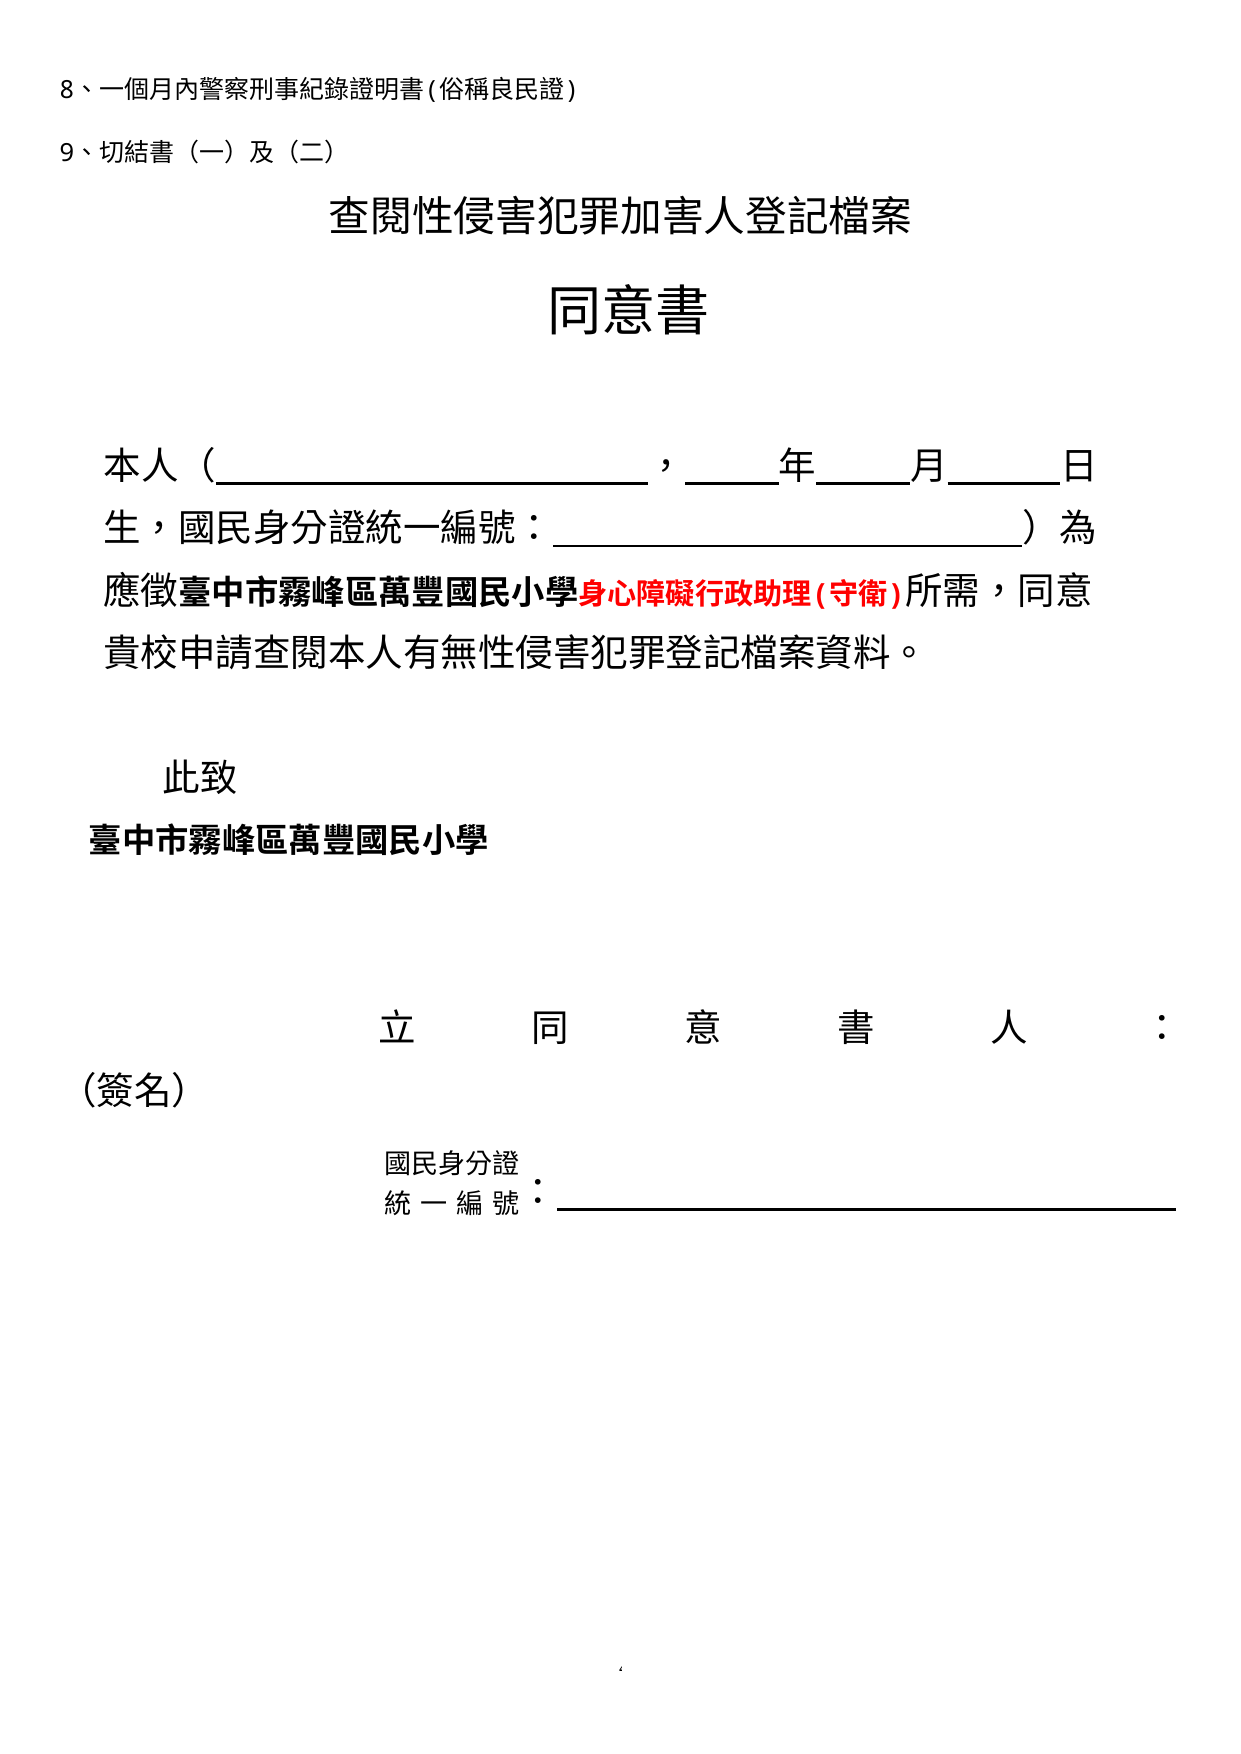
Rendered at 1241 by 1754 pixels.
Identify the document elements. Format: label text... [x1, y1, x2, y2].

text 立同意書人： （簽名） [59, 984, 1181, 1109]
text 9、切結書（一）及（二） [59, 109, 1181, 171]
text 本人（ ， 年 月 日生，國民身分證統一編號： ）為應徵臺中市霧峰區萬豐國民小學身心障礙行政助理(守衛)所需，同意 貴校申請查閱本人有無性侵害犯罪登記檔案資料。 [103, 421, 1122, 671]
text 8、一個月內警察刑事紀錄證明書(俗稱良民證) [59, 46, 1181, 109]
text 同意書 [59, 234, 1197, 359]
text 查閱性侵害犯罪加害人登記檔案 [59, 171, 1181, 234]
text 國民身分證統一編號： [59, 1109, 1181, 1234]
text 臺中市霧峰區萬豐國民小學 [88, 796, 1122, 859]
text 此致 [88, 734, 1122, 796]
